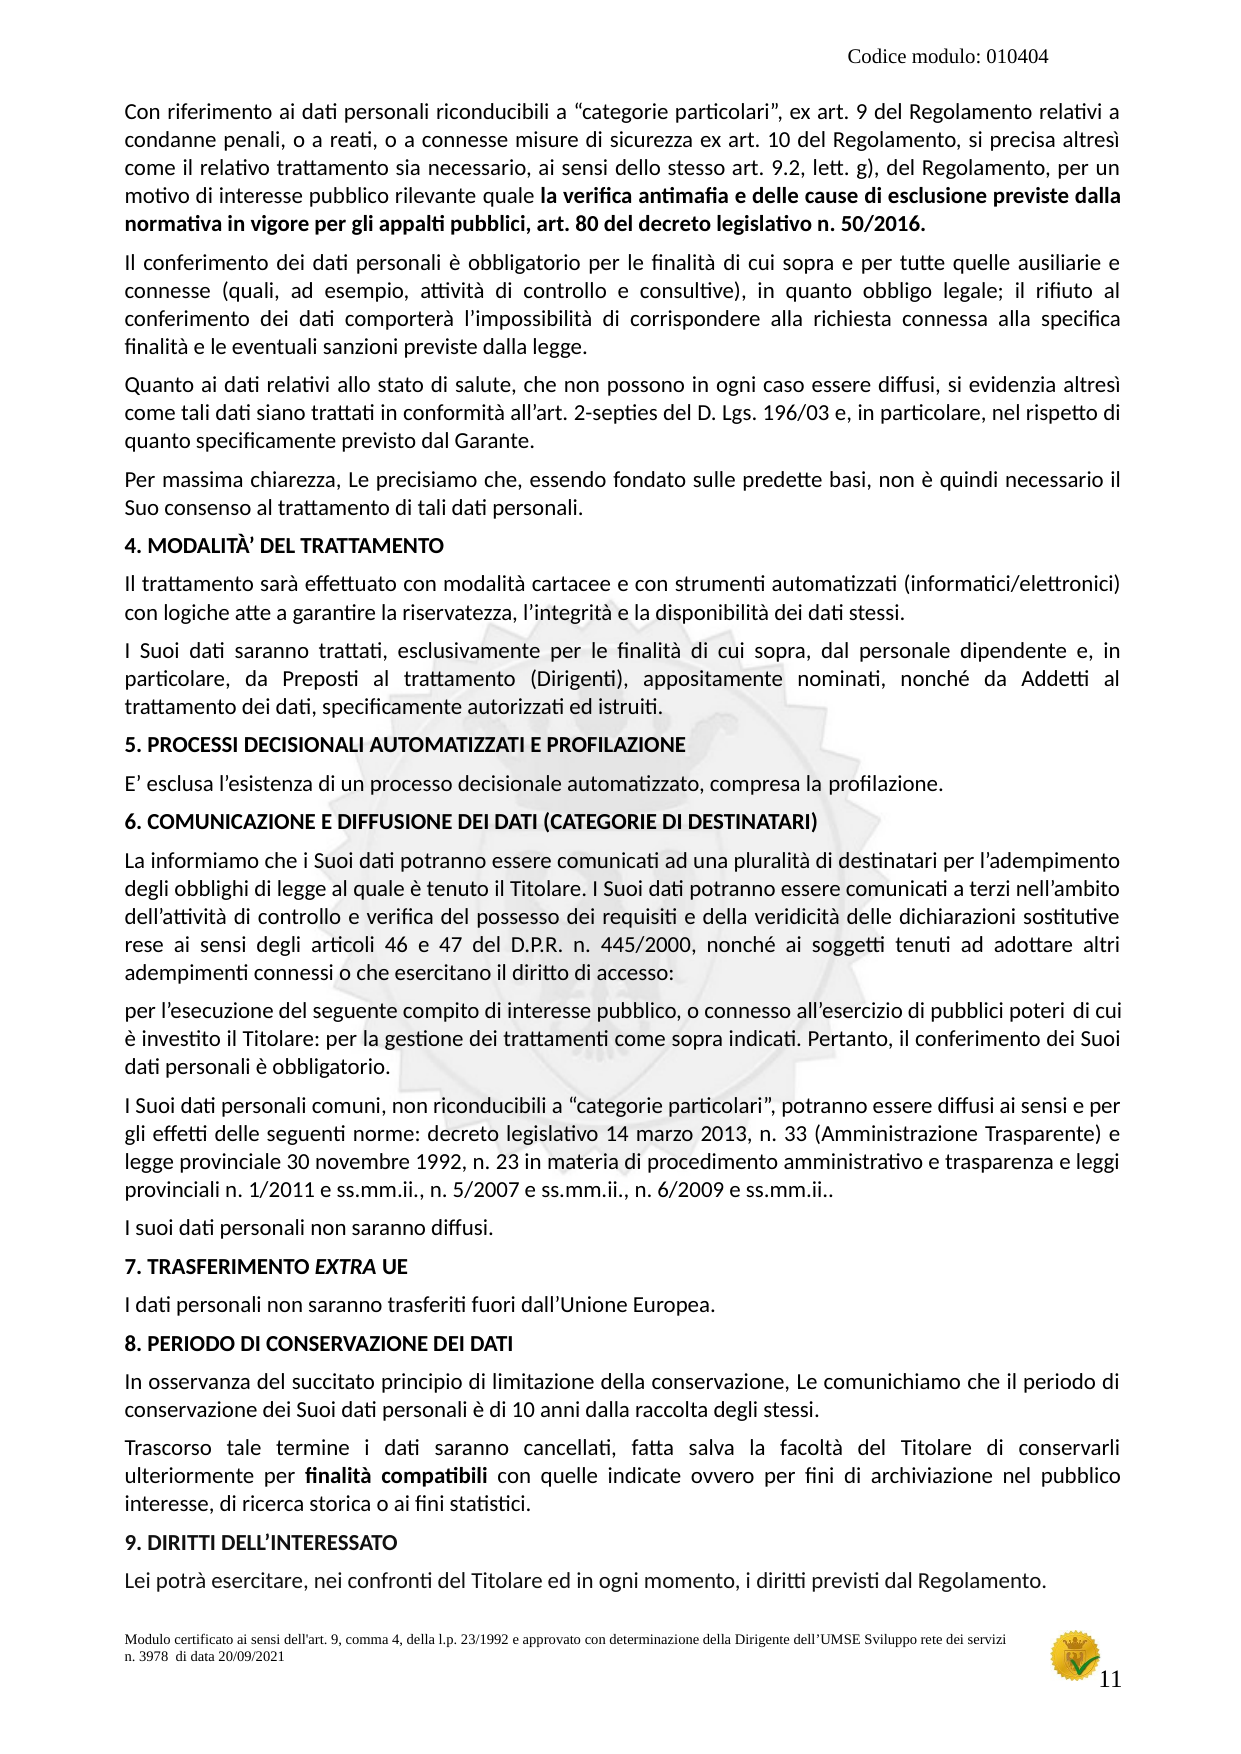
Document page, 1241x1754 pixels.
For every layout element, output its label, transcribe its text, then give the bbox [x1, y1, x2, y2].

picture [124, 626, 1122, 636]
text 6. COMUNICAZIONE E DIFFUSIONE DEI DATI (CATEGORIE DI DESTINATARI) [124, 807, 1122, 835]
text E’ esclusa l’esistenza di un processo decisionale automatizzato, compresa la profilazione. [124, 769, 1122, 797]
picture [124, 1203, 1122, 1213]
text I suoi dati personali non saranno diffusi. [124, 1213, 1122, 1241]
text 8. PERIODO DI CONSERVAZIONE DEI DATI [124, 1329, 1122, 1357]
picture [124, 758, 1122, 769]
picture [124, 454, 1122, 465]
picture [124, 1357, 1122, 1367]
picture [124, 797, 1122, 807]
text Trascorso tale termine i dati saranno cancellati, fatta salva la facoltà del Titolare di conservarli ulteriormente per finalità compatibili con quelle indicate ovvero per fini di archiviazione nel pubblico interesse, di ricerca storica o ai fini statistici. [124, 1433, 1122, 1518]
text I Suoi dati saranno trattati, esclusivamente per le finalità di cui sopra, dal personale dipendente e, in particolare, da Preposti al trattamento (Dirigenti), appositamente nominati, nonché da Addetti al trattamento dei dati, specificamente autorizzati ed istruiti. [124, 636, 1122, 720]
text I dati personali non saranno trasferiti fuori dall’Unione Europea. [124, 1290, 1122, 1318]
picture [124, 44, 1122, 97]
picture [124, 1241, 1122, 1252]
text per l’esecuzione del seguente compito di interesse pubblico, o connesso all’esercizio di pubblici poteri di cui è investito il Titolare: per la gestione dei trattamenti come sopra indicati. Pertanto, il conferimento dei Suoi dati personali è obbligatorio. [124, 996, 1122, 1080]
text Il trattamento sarà effettuato con modalità cartacee e con strumenti automatizzati (informatici/elettronici) con logiche atte a garantire la riservatezza, l’integrità e la disponibilità dei dati stessi. [124, 569, 1122, 626]
picture [124, 1556, 1122, 1566]
text Quanto ai dati relativi allo stato di salute, che non possono in ogni caso essere diffusi, si evidenzia altresì come tali dati siano trattati in conformità all’art. 2-septies del D. Lgs. 196/03 e, in particolare, nel rispetto di quanto specificamente previsto dal Garante. [124, 370, 1122, 454]
picture [124, 1080, 1122, 1091]
picture [124, 986, 1122, 996]
text La informiamo che i Suoi dati potranno essere comunicati ad una pluralità di destinatari per l’adempimento degli obblighi di legge al quale è tenuto il Titolare. I Suoi dati potranno essere comunicati a terzi nell’ambito dell’attività di controllo e verifica del possesso dei requisiti e della veridicità delle dichiarazioni sostitutive rese ai sensi degli articoli 46 e 47 del D.P.R. n. 445/2000, nonché ai soggetti tenuti ad adottare altri adempimenti connessi o che esercitano il diritto di accesso: [124, 846, 1122, 986]
picture [124, 720, 1122, 731]
text Per massima chiarezza, Le precisiamo che, essendo fondato sulle predette basi, non è quindi necessario il Suo consenso al trattamento di tali dati personali. [124, 465, 1122, 521]
picture [124, 237, 1122, 248]
picture [124, 521, 1122, 531]
picture [124, 1518, 1122, 1528]
picture [124, 835, 1122, 846]
picture [124, 559, 1122, 569]
picture [124, 1318, 1122, 1329]
text 7. TRASFERIMENTO EXTRA UE [124, 1252, 1122, 1280]
text Con riferimento ai dati personali riconducibili a “categorie particolari”, ex art. 9 del Regolamento relativi a condanne penali, o a reati, o a connesse misure di sicurezza ex art. 10 del Regolamento, si precisa altresì come il relativo trattamento sia necessario, ai sensi dello stesso art. 9.2, lett. g), del Regolamento, per un motivo di interesse pubblico rilevante quale la verifica antimafia e delle cause di esclusione previste dalla normativa in vigore per gli appalti pubblici, art. 80 del decreto legislativo n. 50/2016. [124, 97, 1122, 237]
text 4. MODALITÀ’ DEL TRATTAMENTO [124, 531, 1122, 559]
text 5. PROCESSI DECISIONALI AUTOMATIZZATI E PROFILAZIONE [124, 731, 1122, 758]
picture [124, 1280, 1122, 1290]
picture [124, 1423, 1122, 1433]
text 9. DIRITTI DELL’INTERESSATO [124, 1528, 1122, 1556]
text Lei potrà esercitare, nei confronti del Titolare ed in ogni momento, i diritti previsti dal Regolamento. [124, 1566, 1122, 1594]
text Il conferimento dei dati personali è obbligatorio per le finalità di cui sopra e per tutte quelle ausiliarie e connesse (quali, ad esempio, attività di controllo e consultive), in quanto obbligo legale; il rifiuto al conferimento dei dati comporterà l’impossibilità di corrispondere alla richiesta connessa alla specifica finalità e le eventuali sanzioni previste dalla legge. [124, 248, 1122, 360]
text I Suoi dati personali comuni, non riconducibili a “categorie particolari”, potranno essere diffusi ai sensi e per gli effetti delle seguenti norme: decreto legislativo 14 marzo 2013, n. 33 (Amministrazione Trasparente) e legge provinciale 30 novembre 1992, n. 23 in materia di procedimento amministrativo e trasparenza e leggi provinciali n. 1/2011 e ss.mm.ii., n. 5/2007 e ss.mm.ii., n. 6/2009 e ss.mm.ii.. [124, 1091, 1122, 1203]
text In osservanza del succitato principio di limitazione della conservazione, Le comunichiamo che il periodo di conservazione dei Suoi dati personali è di 10 anni dalla raccolta degli stessi. [124, 1367, 1122, 1423]
picture [124, 1594, 1122, 1713]
picture [124, 360, 1122, 370]
